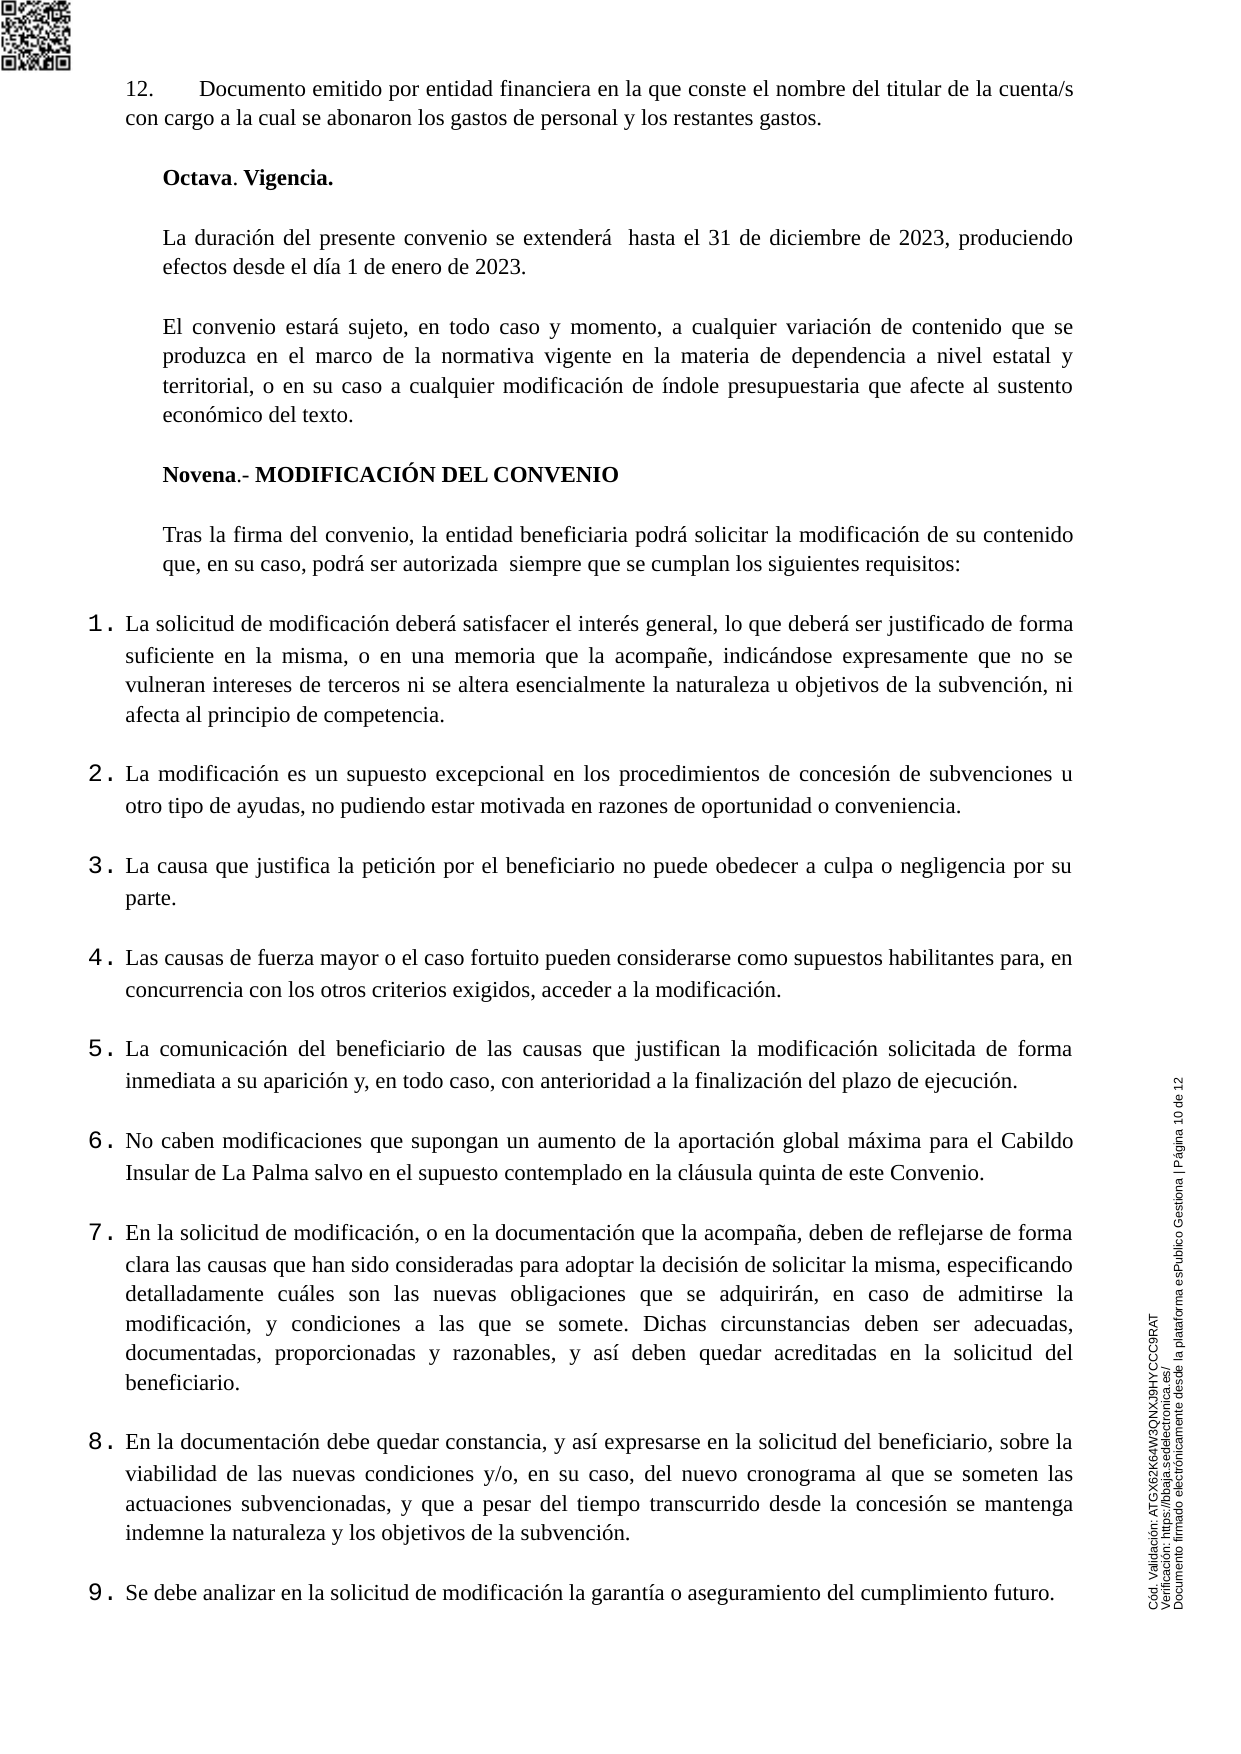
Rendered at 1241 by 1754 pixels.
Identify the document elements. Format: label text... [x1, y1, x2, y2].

list La modificación es un supuesto excepcional en los procedimientos de concesión de subvenciones u otro tipo de ayudas, no pudiendo estar motivada en razones de oportunidad o conveniencia. [88, 760, 1075, 819]
list En la solicitud de modificación, o en la documentación que la acompaña, deben de reflejarse de forma clara las causas que han sido consideradas para adoptar la decisión de solicitar la misma, especificando detalladamente cuáles son las nuevas obligaciones que se adquirirán, en caso de admitirse la modificación, y condiciones a las que se somete. Dichas circunstancias deben ser adecuadas, documentadas, proporcionadas y razonables, y así deben quedar acreditadas en la solicitud del beneficiario. [88, 1219, 1075, 1395]
text La duración del presente convenio se extenderá hasta el 31 de diciembre de 2023, produciendo efectos desde el día 1 de enero de 2023. [162, 224, 1075, 279]
text El convenio estará sujeto, en todo caso y momento, a cualquier variación de contenido que se produzca en el marco de la normativa vigente en la materia de dependencia a nivel estatal y territorial, o en su caso a cualquier modificación de índole presupuestaria que afecte al sustento económico del texto. [162, 313, 1075, 428]
list Las causas de fuerza mayor o el caso fortuito pueden considerarse como supuestos habilitantes para, en concurrencia con los otros criterios exigidos, acceder a la modificación. [88, 944, 1075, 1002]
list No caben modificaciones que supongan un aumento de la aportación global máxima para el Cabildo Insular de La Palma salvo en el supuesto contemplado en la cláusula quinta de este Convenio. [88, 1127, 1075, 1185]
text Tras la firma del convenio, la entidad beneficiaria podrá solicitar la modificación de su contenido que, en su caso, podrá ser autorizada siempre que se cumplan los siguientes requisitos: [162, 521, 1075, 576]
subtitle Novena.- MODIFICACIÓN DEL CONVENIO [162, 461, 1076, 487]
list La comunicación del beneficiario de las causas que justifican la modificación solicitada de forma inmediata a su aparición y, en todo caso, con anterioridad a la finalización del plazo de ejecución. [88, 1035, 1075, 1094]
text Octava. Vigencia. [162, 164, 1076, 191]
list La solicitud de modificación deberá satisfacer el interés general, lo que deberá ser justificado de forma suficiente en la misma, o en una memoria que la acompañe, indicándose expresamente que no se vulneran intereses de terceros ni se altera esencialmente la naturaleza u objetivos de la subvención, ni afecta al principio de competencia. [88, 610, 1075, 727]
list Documento emitido por entidad financiera en la que conste el nombre del titular de la cuenta/s con cargo a la cual se abonaron los gastos de personal y los restantes gastos. [125, 75, 1075, 131]
list La causa que justifica la petición por el beneficiario no puede obedecer a culpa o negligencia por su parte. [88, 852, 1075, 910]
list En la documentación debe quedar constancia, y así expresarse en la solicitud del beneficiario, sobre la viabilidad de las nuevas condiciones y/o, en su caso, del nuevo cronograma al que se someten las actuaciones subvencionadas, y que a pesar del tiempo transcurrido desde la concesión se mantenga indemne la naturaleza y los objetivos de la subvención. [88, 1428, 1075, 1546]
list Se debe analizar en la solicitud de modificación la garantía o aseguramiento del cumplimiento futuro. [88, 1579, 1075, 1608]
